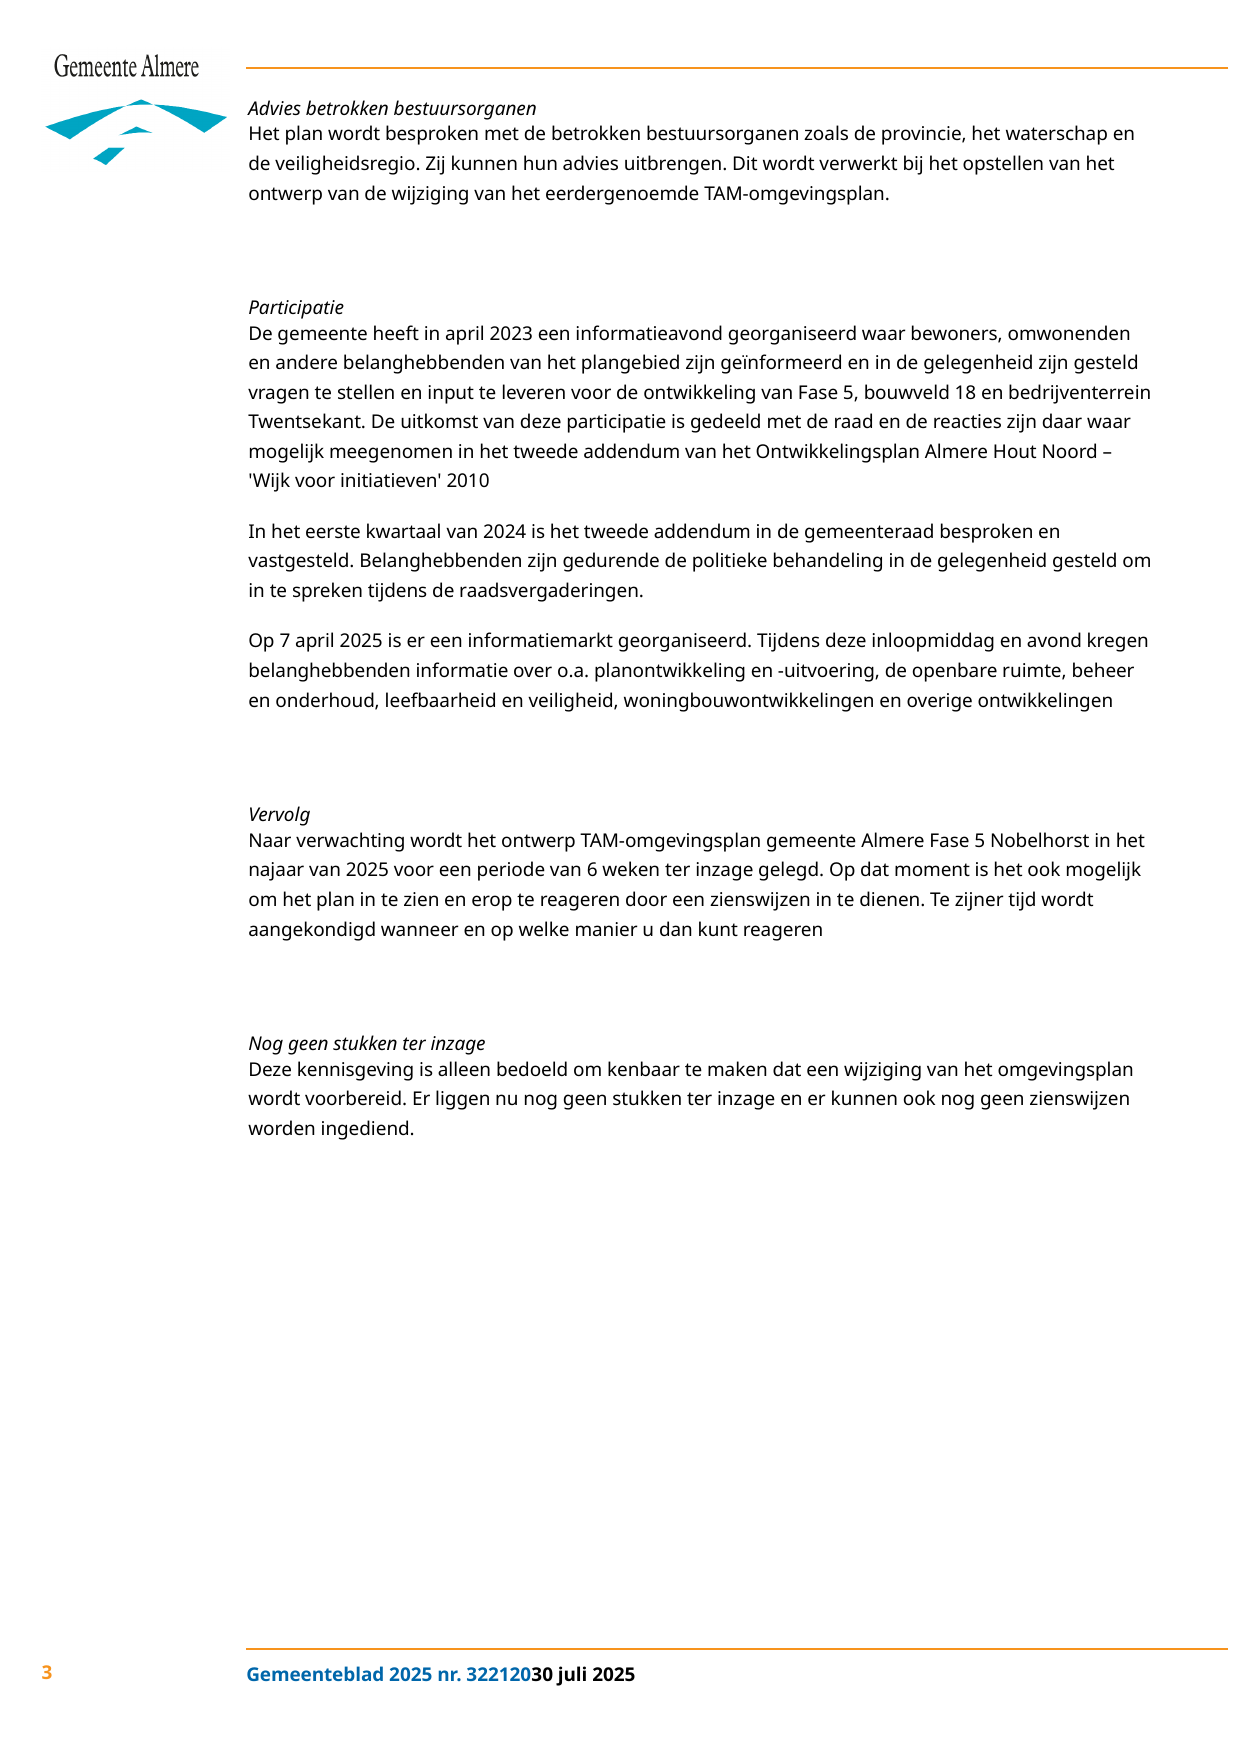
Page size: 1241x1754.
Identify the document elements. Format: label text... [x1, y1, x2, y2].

text Het plan wordt besproken met de betrokken bestuursorganen zoals de provincie, het waterschap en de veiligheidsregio. Zij kunnen hun advies uitbrengen. Dit wordt verwerkt bij het opstellen van het ontwerp van de wijziging van het eerdergenoemde TAM-omgevingsplan. [248, 121, 1152, 205]
text Participatie [248, 294, 1152, 320]
text Advies betrokken bestuursorganen [248, 95, 1152, 121]
picture [41, 47, 231, 172]
text Naar verwachting wordt het ontwerp TAM-omgevingsplan gemeente Almere Fase 5 Nobelhorst in het najaar van 2025 voor een periode van 6 weken ter inzage gelegd. Op dat moment is het ook mogelijk om het plan in te zien en erop te reageren door een zienswijzen in te dienen. Te zijner tijd wordt aangekondigd wanneer en op welke manier u dan kunt reageren [248, 827, 1152, 941]
text Deze kennisgeving is alleen bedoeld om kenbaar te maken dat een wijziging van het omgevingsplan wordt voorbereid. Er liggen nu nog geen stukken ter inzage en er kunnen ook nog geen zienswijzen worden ingediend. [248, 1056, 1152, 1141]
text Nog geen stukken ter inzage [248, 1030, 1152, 1056]
text Vervolg [248, 801, 1152, 827]
text Op 7 april 2025 is er een informatiemarkt georganiseerd. Tijdens deze inloopmiddag en avond kregen belanghebbenden informatie over o.a. planontwikkeling en -uitvoering, de openbare ruimte, beheer en onderhoud, leefbaarheid en veiligheid, woningbouwontwikkelingen en overige ontwikkelingen [248, 628, 1152, 713]
text De gemeente heeft in april 2023 een informatieavond georganiseerd waar bewoners, omwonenden en andere belanghebbenden van het plangebied zijn geïnformeerd en in de gelegenheid zijn gesteld vragen te stellen en input te leveren voor de ontwikkeling van Fase 5, bouwveld 18 en bedrijventerrein Twentsekant. De uitkomst van deze participatie is gedeeld met de raad en de reacties zijn daar waar mogelijk meegenomen in het tweede addendum van het Ontwikkelingsplan Almere Hout Noord – 'Wijk voor initiatieven' 2010 [248, 320, 1152, 493]
text In het eerste kwartaal van 2024 is het tweede addendum in de gemeenteraad besproken en vastgesteld. Belanghebbenden zijn gedurende de politieke behandeling in de gelegenheid gesteld om in te spreken tijdens de raadsvergaderingen. [248, 518, 1152, 603]
